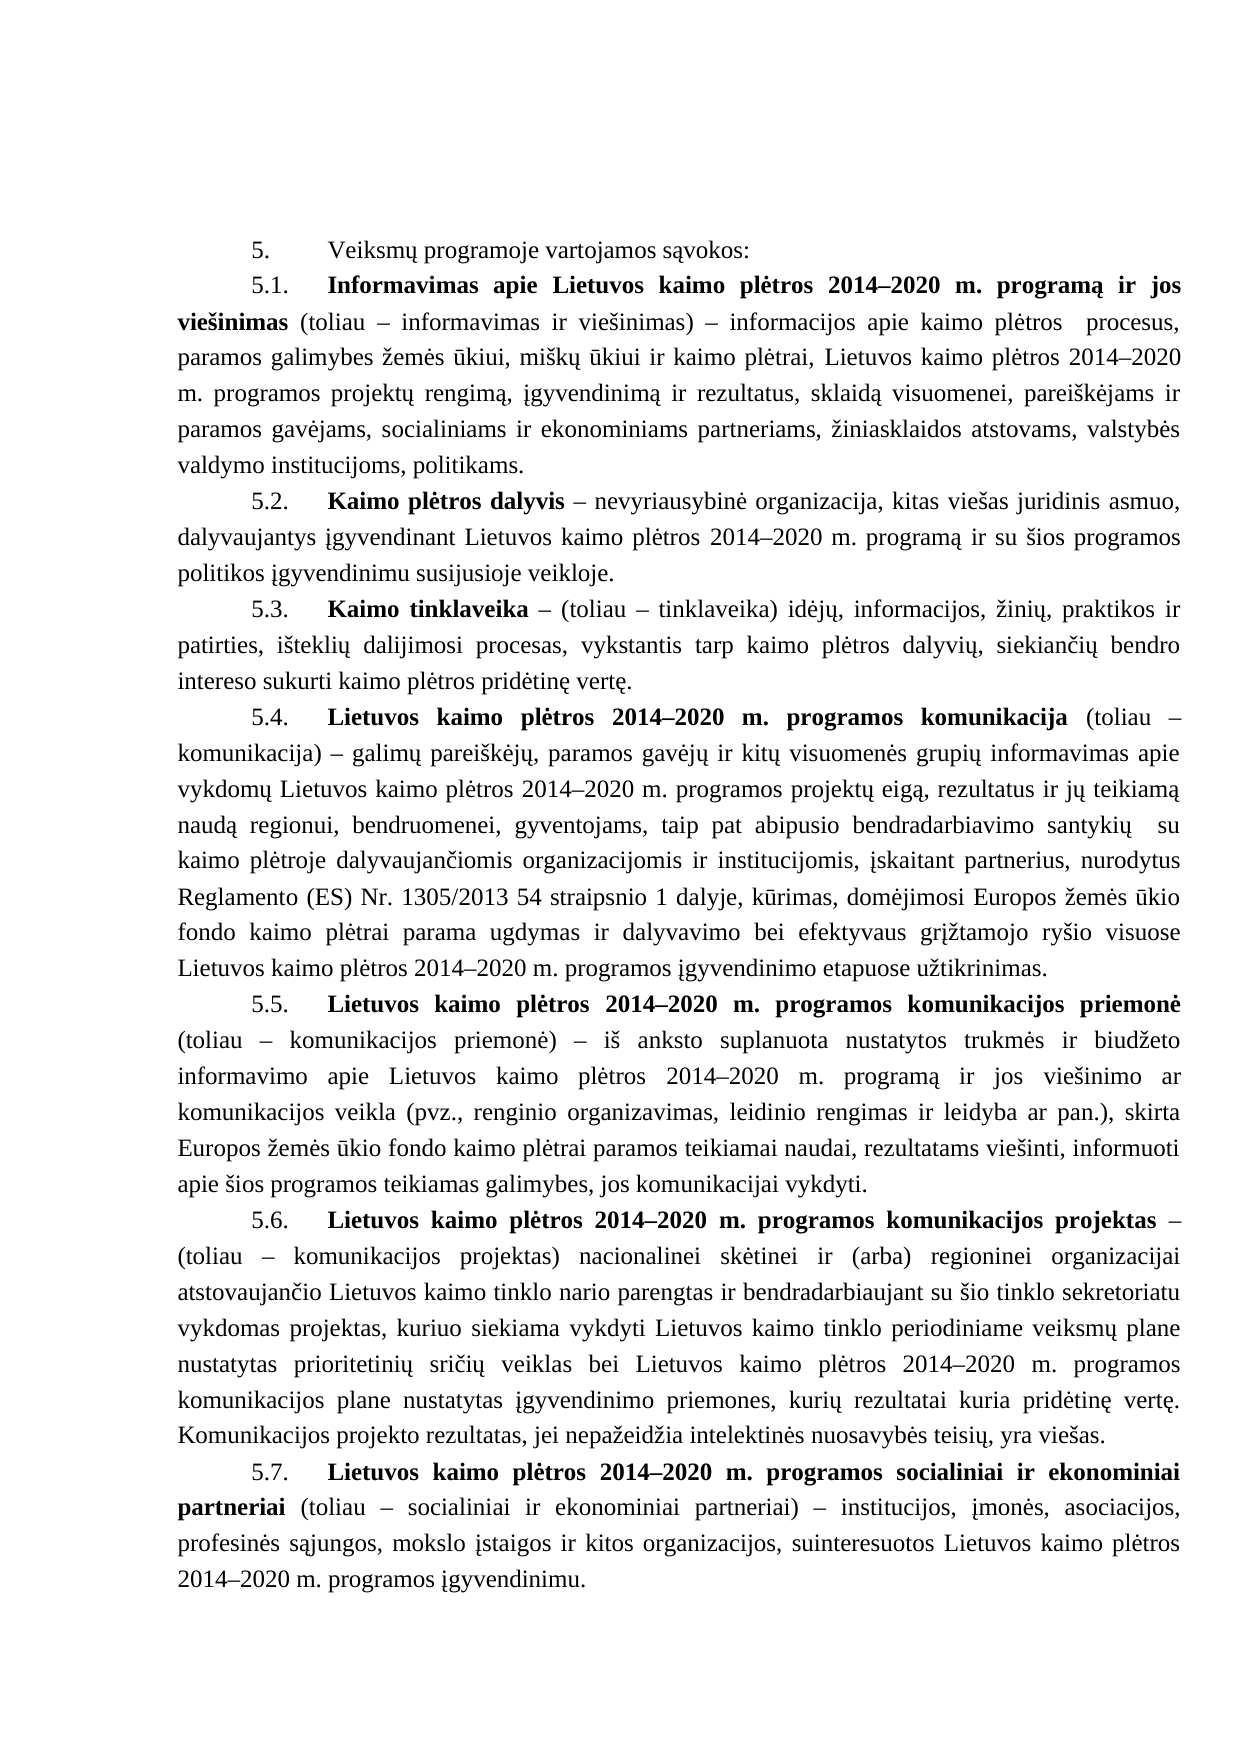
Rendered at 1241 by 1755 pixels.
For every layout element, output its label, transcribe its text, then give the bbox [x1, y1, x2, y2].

text 5.1. Informavimas apie Lietuvos kaimo plėtros 2014–2020 m. programą ir jos viešinimas (toliau – informavimas ir viešinimas) – informacijos apie kaimo plėtros procesus, paramos galimybes žemės ūkiui, miškų ūkiui ir kaimo plėtrai, Lietuvos kaimo plėtros 2014–2020 m. programos projektų rengimą, įgyvendinimą ir rezultatus, sklaidą visuomenei, pareiškėjams ir paramos gavėjams, socialiniams ir ekonominiams partneriams, žiniasklaidos atstovams, valstybės valdymo institucijoms, politikams. [177, 271, 1181, 479]
text 5.7. Lietuvos kaimo plėtros 2014–2020 m. programos socialiniai ir ekonominiai partneriai (toliau – socialiniai ir ekonominiai partneriai) – institucijos, įmonės, asociacijos, profesinės sąjungos, mokslo įstaigos ir kitos organizacijos, suinteresuotos Lietuvos kaimo plėtros 2014–2020 m. programos įgyvendinimu. [177, 1457, 1181, 1593]
text 5.6. Lietuvos kaimo plėtros 2014–2020 m. programos komunikacijos projektas – (toliau – komunikacijos projektas) nacionalinei skėtinei ir (arba) regioninei organizacijai atstovaujančio Lietuvos kaimo tinklo nario parengtas ir bendradarbiaujant su šio tinklo sekretoriatu vykdomas projektas, kuriuo siekiama vykdyti Lietuvos kaimo tinklo periodiniame veiksmų plane nustatytas prioritetinių sričių veiklas bei Lietuvos kaimo plėtros 2014–2020 m. programos komunikacijos plane nustatytas įgyvendinimo priemones, kurių rezultatai kuria pridėtinę vertę. Komunikacijos projekto rezultatas, jei nepažeidžia intelektinės nuosavybės teisių, yra viešas. [177, 1205, 1181, 1449]
text 5.2. Kaimo plėtros dalyvis – nevyriausybinė organizacija, kitas viešas juridinis asmuo, dalyvaujantys įgyvendinant Lietuvos kaimo plėtros 2014–2020 m. programą ir su šios programos politikos įgyvendinimu susijusioje veikloje. [177, 486, 1181, 587]
text 5.4. Lietuvos kaimo plėtros 2014–2020 m. programos komunikacija (toliau – komunikacija) – galimų pareiškėjų, paramos gavėjų ir kitų visuomenės grupių informavimas apie vykdomų Lietuvos kaimo plėtros 2014–2020 m. programos projektų eigą, rezultatus ir jų teikiamą naudą regionui, bendruomenei, gyventojams, taip pat abipusio bendradarbiavimo santykių su kaimo plėtroje dalyvaujančiomis organizacijomis ir institucijomis, įskaitant partnerius, nurodytus Reglamento (ES) Nr. 1305/2013 54 straipsnio 1 dalyje, kūrimas, domėjimosi Europos žemės ūkio fondo kaimo plėtrai parama ugdymas ir dalyvavimo bei efektyvaus grįžtamojo ryšio visuose Lietuvos kaimo plėtros 2014–2020 m. programos įgyvendinimo etapuose užtikrinimas. [177, 702, 1181, 982]
text 5. Veiksmų programoje vartojamos sąvokos: [177, 235, 1181, 263]
text 5.5. Lietuvos kaimo plėtros 2014–2020 m. programos komunikacijos priemonė (toliau – komunikacijos priemonė) – iš anksto suplanuota nustatytos trukmės ir biudžeto informavimo apie Lietuvos kaimo plėtros 2014–2020 m. programą ir jos viešinimo ar komunikacijos veikla (pvz., renginio organizavimas, leidinio rengimas ir leidyba ar pan.), skirta Europos žemės ūkio fondo kaimo plėtrai paramos teikiamai naudai, rezultatams viešinti, informuoti apie šios programos teikiamas galimybes, jos komunikacijai vykdyti. [177, 989, 1181, 1198]
text 5.3. Kaimo tinklaveika – (toliau – tinklaveika) idėjų, informacijos, žinių, praktikos ir patirties, išteklių dalijimosi procesas, vykstantis tarp kaimo plėtros dalyvių, siekiančių bendro intereso sukurti kaimo plėtros pridėtinę vertę. [177, 594, 1181, 695]
